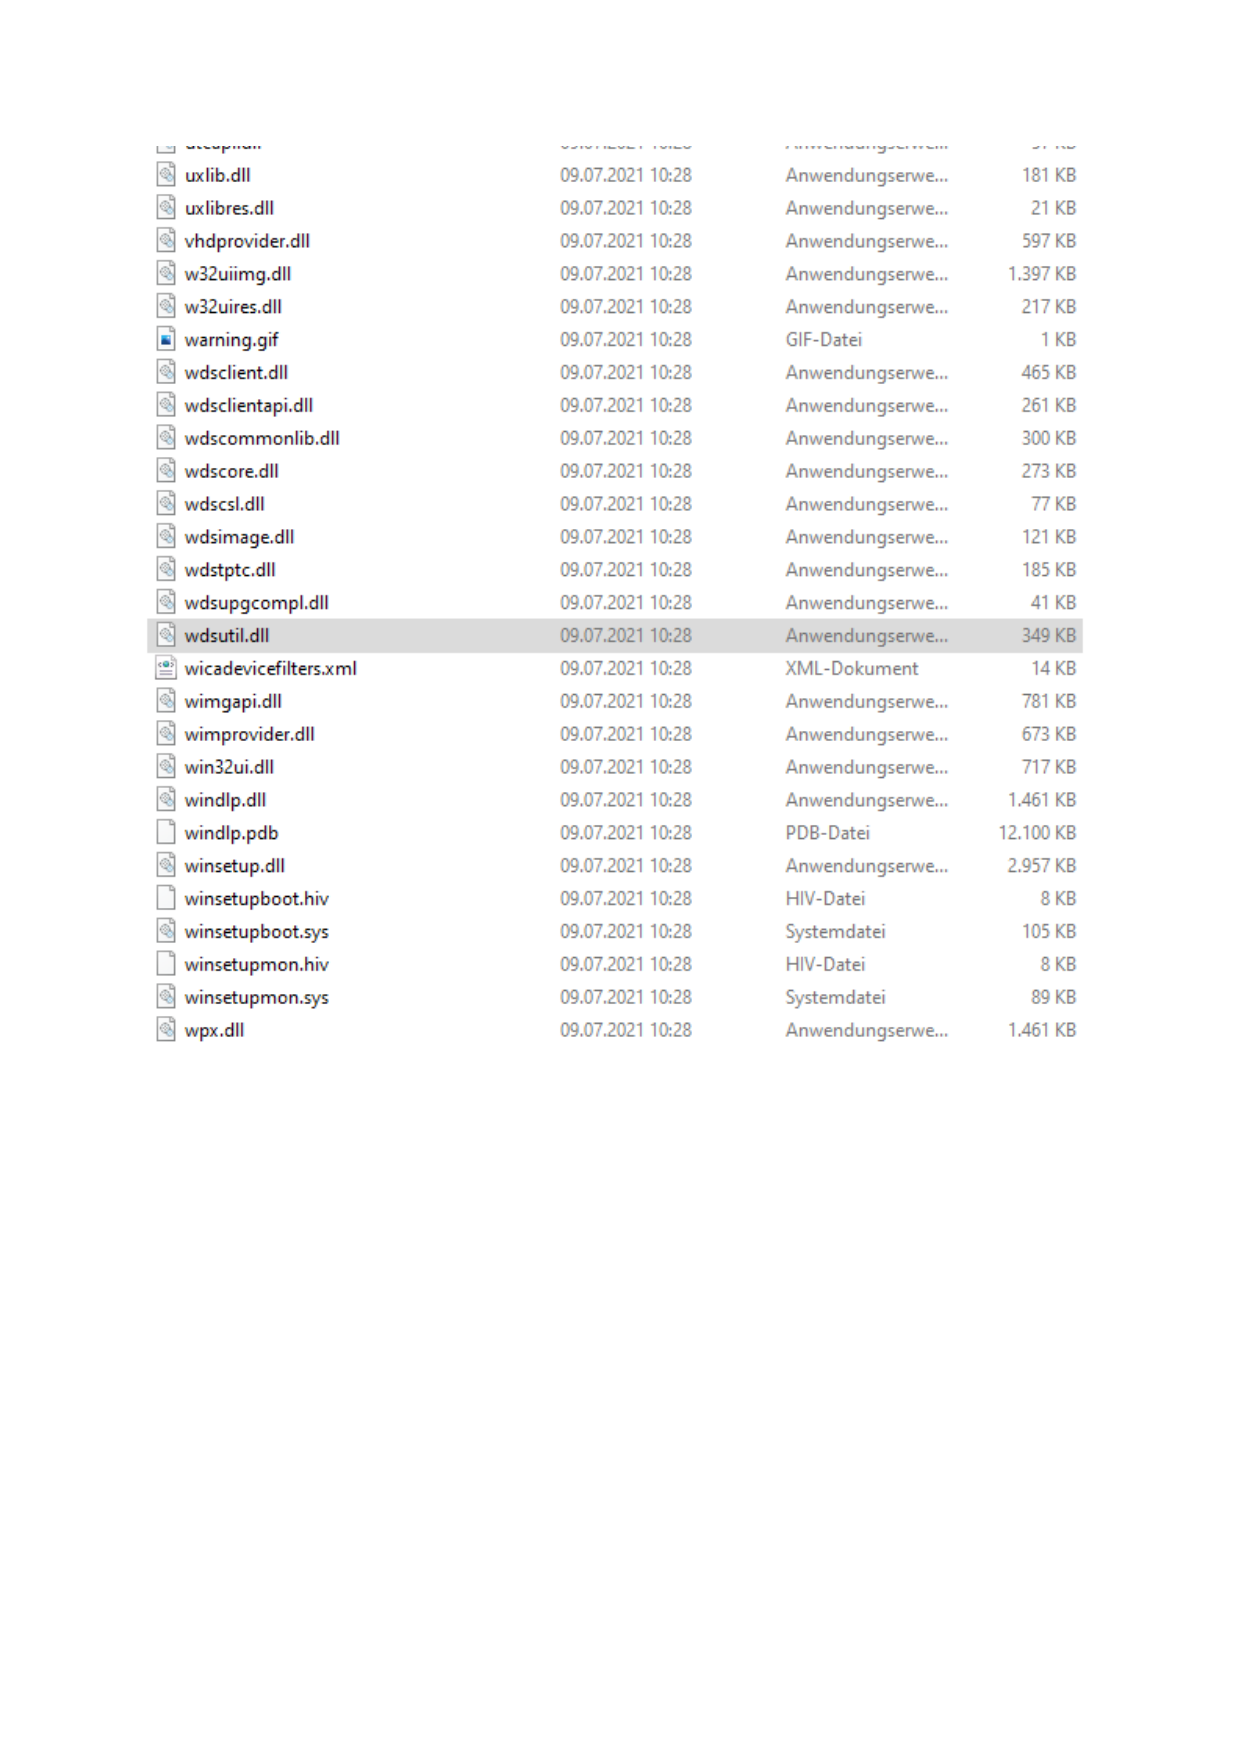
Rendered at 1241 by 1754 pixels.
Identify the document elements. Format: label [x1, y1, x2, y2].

picture [135, 146, 1105, 1051]
